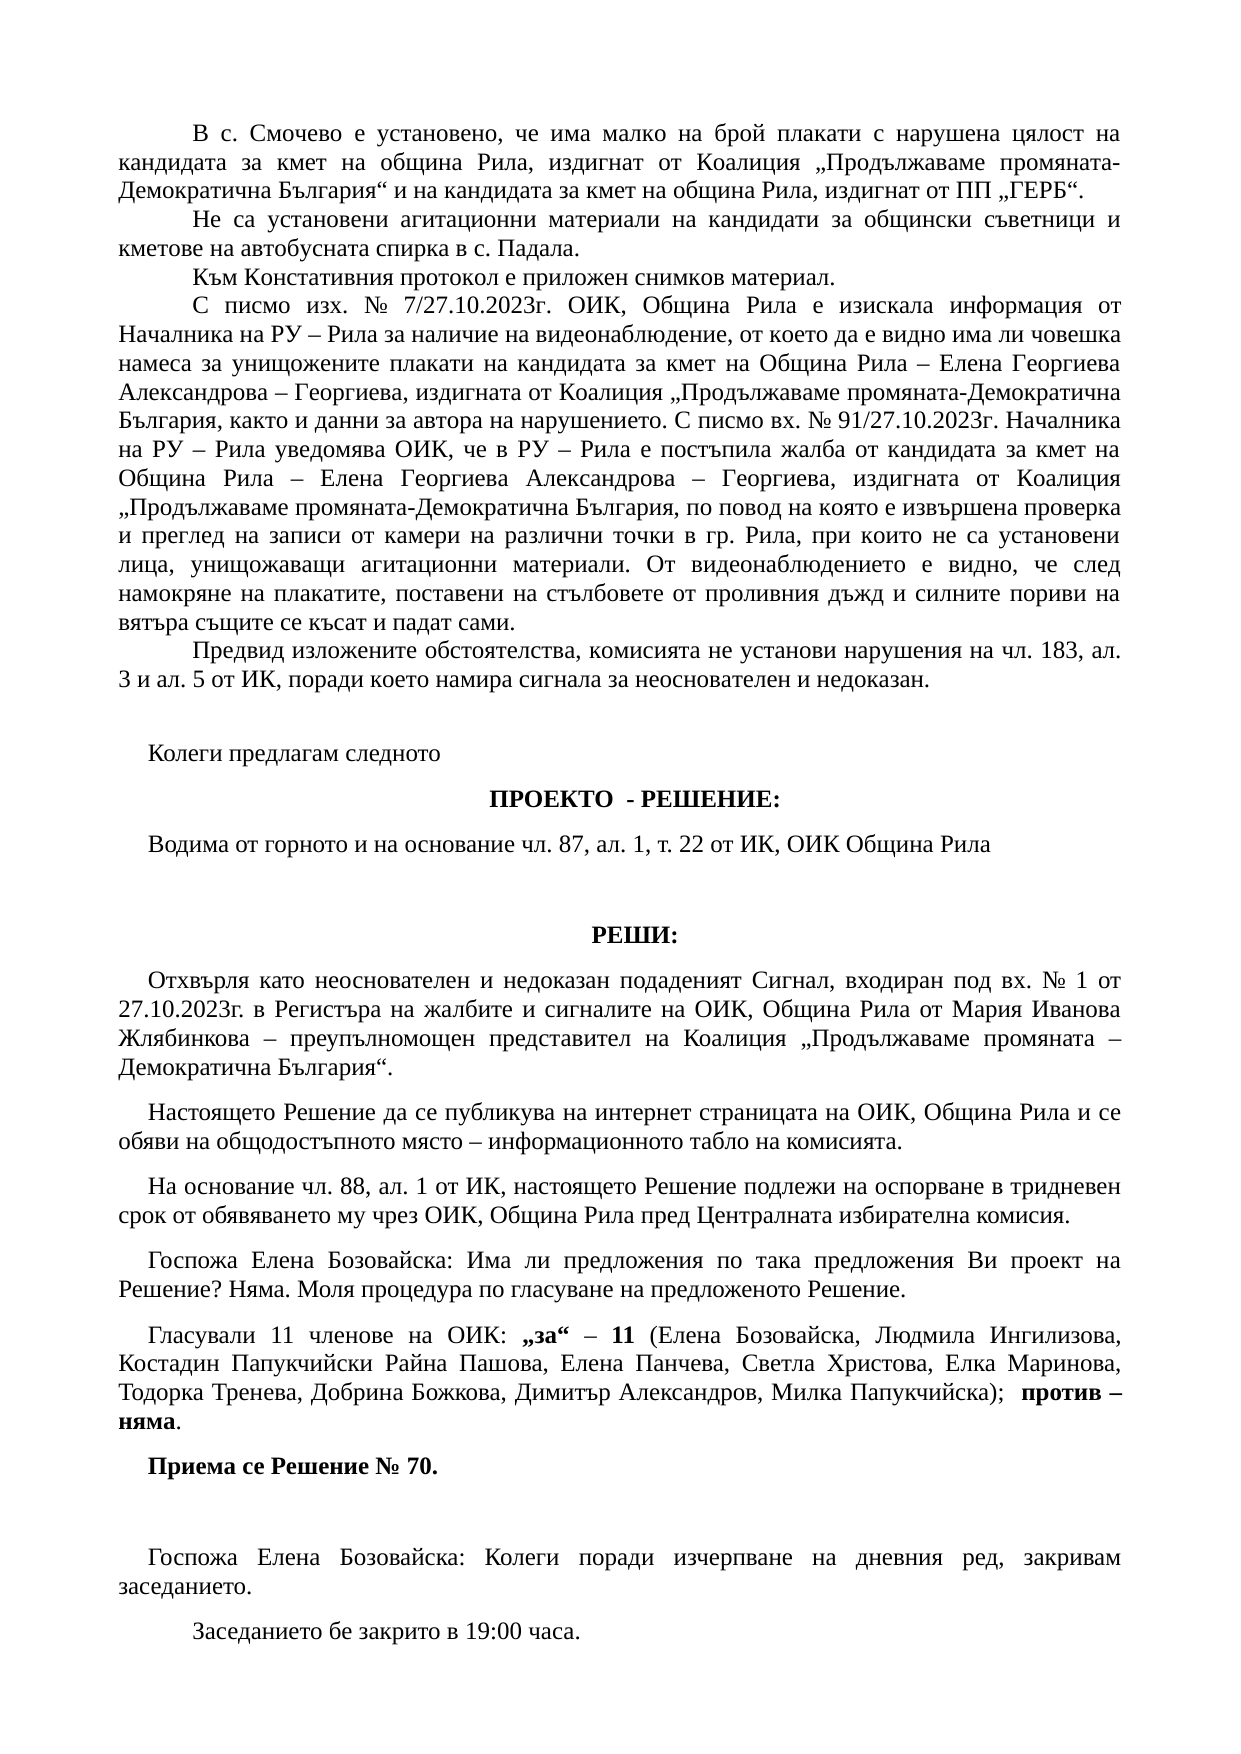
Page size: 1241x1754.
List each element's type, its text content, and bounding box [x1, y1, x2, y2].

text Гласували 11 членове на ОИК: „за“ – 11 (Елена Бозовайска, Людмила Ингилизова, Костадин Папукчийски Райна Пашова, Елена Панчева, Светла Христова, Елка Маринова, Тодорка Тренева, Добрина Божкова, Димитър Александров, Милка Папукчийска); против – няма. [118, 1320, 1122, 1435]
text Водима от горното и на основание чл. 87, ал. 1, т. 22 от ИК, ОИК Община Рила [118, 829, 1122, 858]
text Заседанието бе закрито в 19:00 часа. [118, 1616, 1122, 1645]
text Колеги предлагам следното [118, 738, 1122, 767]
text Госпожа Елена Бозовайска: Има ли предложения по така предложения Ви проект на Решение? Няма. Моля процедура по гласуване на предложеното Решение. [118, 1246, 1122, 1303]
text Предвид изложените обстоятелства, комисията не установи нарушения на чл. 183, ал. 3 и ал. 5 от ИК, поради което намира сигнала за неоснователен и недоказан. [118, 636, 1122, 693]
text В с. Смочево е установено, че има малко на брой плакати с нарушена цялост на кандидата за кмет на община Рила, издигнат от Коалиция „Продължаваме промяната-Демократична България“ и на кандидата за кмет на община Рила, издигнат от ПП „ГЕРБ“. [118, 118, 1122, 204]
text Към Констативния протокол е приложен снимков материал. [118, 262, 1122, 291]
text Госпожа Елена Бозовайска: Колеги поради изчерпване на дневния ред, закривам заседанието. [118, 1542, 1122, 1600]
text С писмо изх. № 7/27.10.2023г. ОИК, Община Рила е изискала информация от Началника на РУ – Рила за наличие на видеонаблюдение, от което да е видно има ли човешка намеса за унищожените плакати на кандидата за кмет на Община Рила – Елена Георгиева Александрова – Георгиева, издигната от Коалиция „Продължаваме промяната-Демократична България, както и данни за автора на нарушението. С писмо вх. № 91/27.10.2023г. Началника на РУ – Рила уведомява ОИК, че в РУ – Рила е постъпила жалба от кандидата за кмет на Община Рила – Елена Георгиева Александрова – Георгиева, издигната от Коалиция „Продължаваме промяната-Демократична България, по повод на която е извършена проверка и преглед на записи от камери на различни точки в гр. Рила, при които не са установени лица, унищожаващи агитационни материали. От видеонаблюдението е видно, че след намокряне на плакатите, поставени на стълбовете от проливния дъжд и силните пориви на вятъра същите се късат и падат сами. [118, 291, 1122, 636]
text Не са установени агитационни материали на кандидати за общински съветници и кметове на автобусната спирка в с. Падала. [118, 204, 1122, 262]
text Настоящето Решение да се публикува на интернет страницата на ОИК, Община Рила и се обяви на общодостъпното място – информационното табло на комисията. [118, 1097, 1122, 1155]
text РЕШИ: [118, 920, 1122, 949]
text Приема се Решение № 70. [118, 1451, 1122, 1480]
text ПРОЕКТО - РЕШЕНИЕ: [118, 784, 1122, 813]
text Отхвърля като неоснователен и недоказан подаденият Сигнал, входиран под вх. № 1 от 27.10.2023г. в Регистъра на жалбите и сигналите на ОИК, Община Рила от Мария Иванова Жлябинкова – преупълномощен представител на Коалиция „Продължаваме промяната – Демократична България“. [118, 966, 1122, 1081]
text На основание чл. 88, ал. 1 от ИК, настоящето Решение подлежи на оспорване в тридневен срок от обявяването му чрез ОИК, Община Рила пред Централната избирателна комисия. [118, 1171, 1122, 1229]
